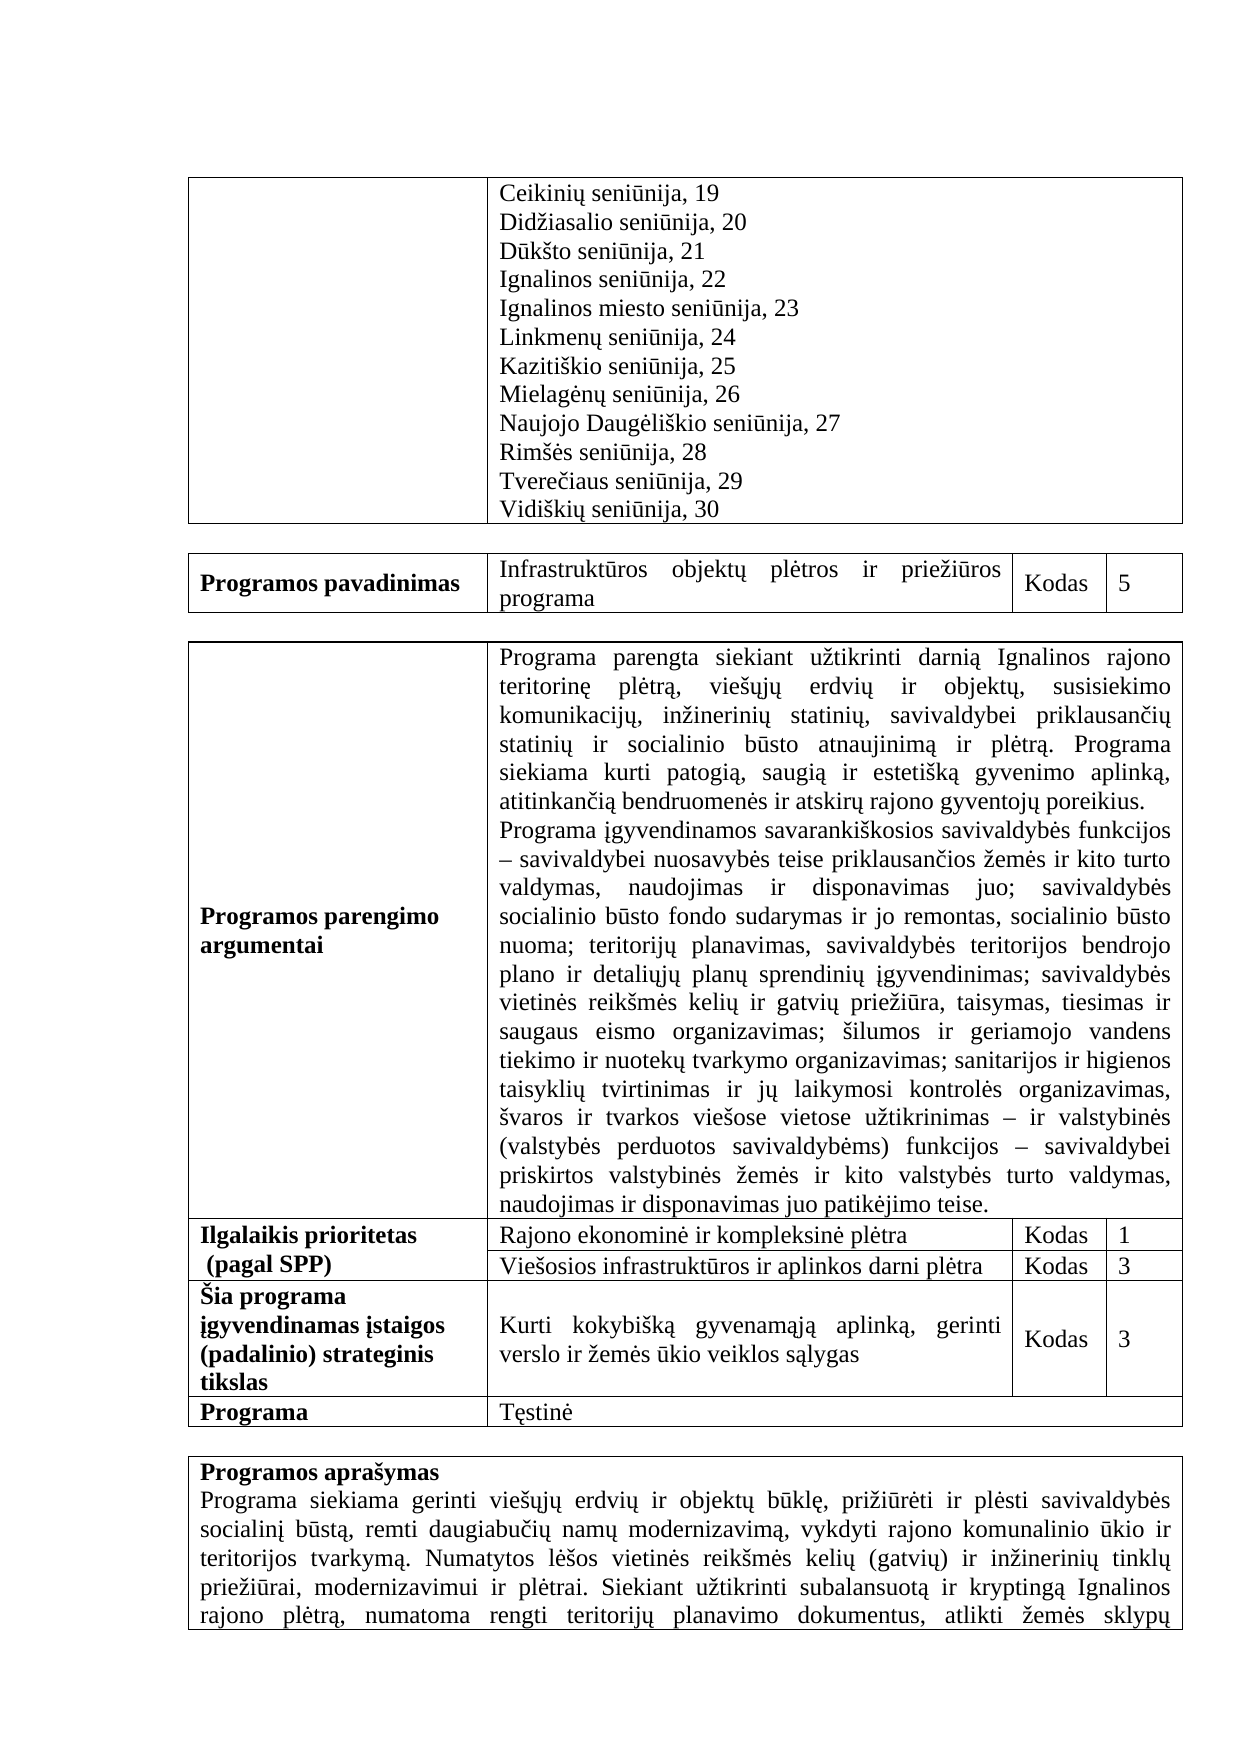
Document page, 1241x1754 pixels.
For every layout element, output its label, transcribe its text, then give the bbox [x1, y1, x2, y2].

table_cell Kodas [1013, 1281, 1106, 1396]
table_cell Kodas [1013, 1251, 1106, 1280]
table_header Programa parengta siekiant užtikrinti darnią Ignalinos rajono teritorinę plėtrą, viešųjų erdvių ir objektų, susisiekimo komunikacijų, inžinerinių statinių, savivaldybei priklausančių statinių ir socialinio būsto atnaujinimą ir plėtrą. Programa siekiama kurti patogią, saugią ir estetišką gyvenimo aplinką, atitinkančią bendruomenės ir atskirų rajono gyventojų poreikius. Programa įgyvendinamos savarankiškosios savivaldybės funkcijos – savivaldybei nuosavybės teise priklausančios žemės ir kito turto valdymas, naudojimas ir disponavimas juo; savivaldybės socialinio būsto fondo sudarymas ir jo remontas, socialinio būsto nuoma; teritorijų planavimas, savivaldybės teritorijos bendrojo plano ir detaliųjų planų sprendinių įgyvendinimas; savivaldybės vietinės reikšmės kelių ir gatvių priežiūra, taisymas, tiesimas ir saugaus eismo organizavimas; šilumos ir geriamojo vandens tiekimo ir nuotekų tvarkymo organizavimas; sanitarijos ir higienos taisyklių tvirtinimas ir jų laikymosi kontrolės organizavimas, švaros ir tvarkos viešose vietose užtikrinimas – ir valstybinės (valstybės perduotos savivaldybėms) funkcijos – savivaldybei priskirtos valstybinės žemės ir kito valstybės turto valdymas, naudojimas ir disponavimas juo patikėjimo teise. [488, 643, 1182, 1217]
table_cell Viešosios infrastruktūros ir aplinkos darni plėtra [488, 1251, 1012, 1280]
table_header 5 [1107, 554, 1182, 612]
table_cell 3 [1107, 1251, 1182, 1280]
table_cell Ilgalaikis prioritetas (pagal SPP) [189, 1219, 487, 1280]
table_cell Rajono ekonominė ir kompleksinė plėtra [488, 1219, 1012, 1250]
table_cell 3 [1107, 1281, 1182, 1396]
table_cell Kodas [1013, 1219, 1106, 1250]
table_header Kodas [1013, 554, 1106, 612]
table_header Programos aprašymas Programa siekiama gerinti viešųjų erdvių ir objektų būklę, prižiūrėti ir plėsti savivaldybės socialinį būstą, remti daugiabučių namų modernizavimą, vykdyti rajono komunalinio ūkio ir teritorijos tvarkymą. Numatytos lėšos vietinės reikšmės kelių (gatvių) ir inžinerinių tinklų priežiūrai, modernizavimui ir plėtrai. Siekiant užtikrinti subalansuotą ir kryptingą Ignalinos rajono plėtrą, numatoma rengti teritorijų planavimo dokumentus, atlikti žemės sklypų [189, 1457, 1182, 1629]
table_cell Kurti kokybišką gyvenamąją aplinką, gerinti verslo ir žemės ūkio veiklos sąlygas [488, 1281, 1012, 1396]
table_cell 1 [1107, 1219, 1182, 1250]
table_cell Ceikinių seniūnija, 19 Didžiasalio seniūnija, 20 Dūkšto seniūnija, 21 Ignalinos seniūnija, 22 Ignalinos miesto seniūnija, 23 Linkmenų seniūnija, 24 Kazitiškio seniūnija, 25 Mielagėnų seniūnija, 26 Naujojo Daugėliškio seniūnija, 27 Rimšės seniūnija, 28 Tverečiaus seniūnija, 29 Vidiškių seniūnija, 30 [488, 178, 1182, 523]
table_cell Programa [189, 1397, 487, 1426]
table_cell [189, 178, 487, 523]
table_header Programos pavadinimas [189, 554, 487, 612]
table_cell Šia programa įgyvendinamas įstaigos (padalinio) strateginis tikslas [189, 1281, 487, 1396]
table_header Infrastruktūros objektų plėtros ir priežiūros programa [488, 554, 1012, 612]
table_cell Tęstinė [488, 1397, 1182, 1426]
table_header Programos parengimo argumentai [189, 643, 487, 1217]
